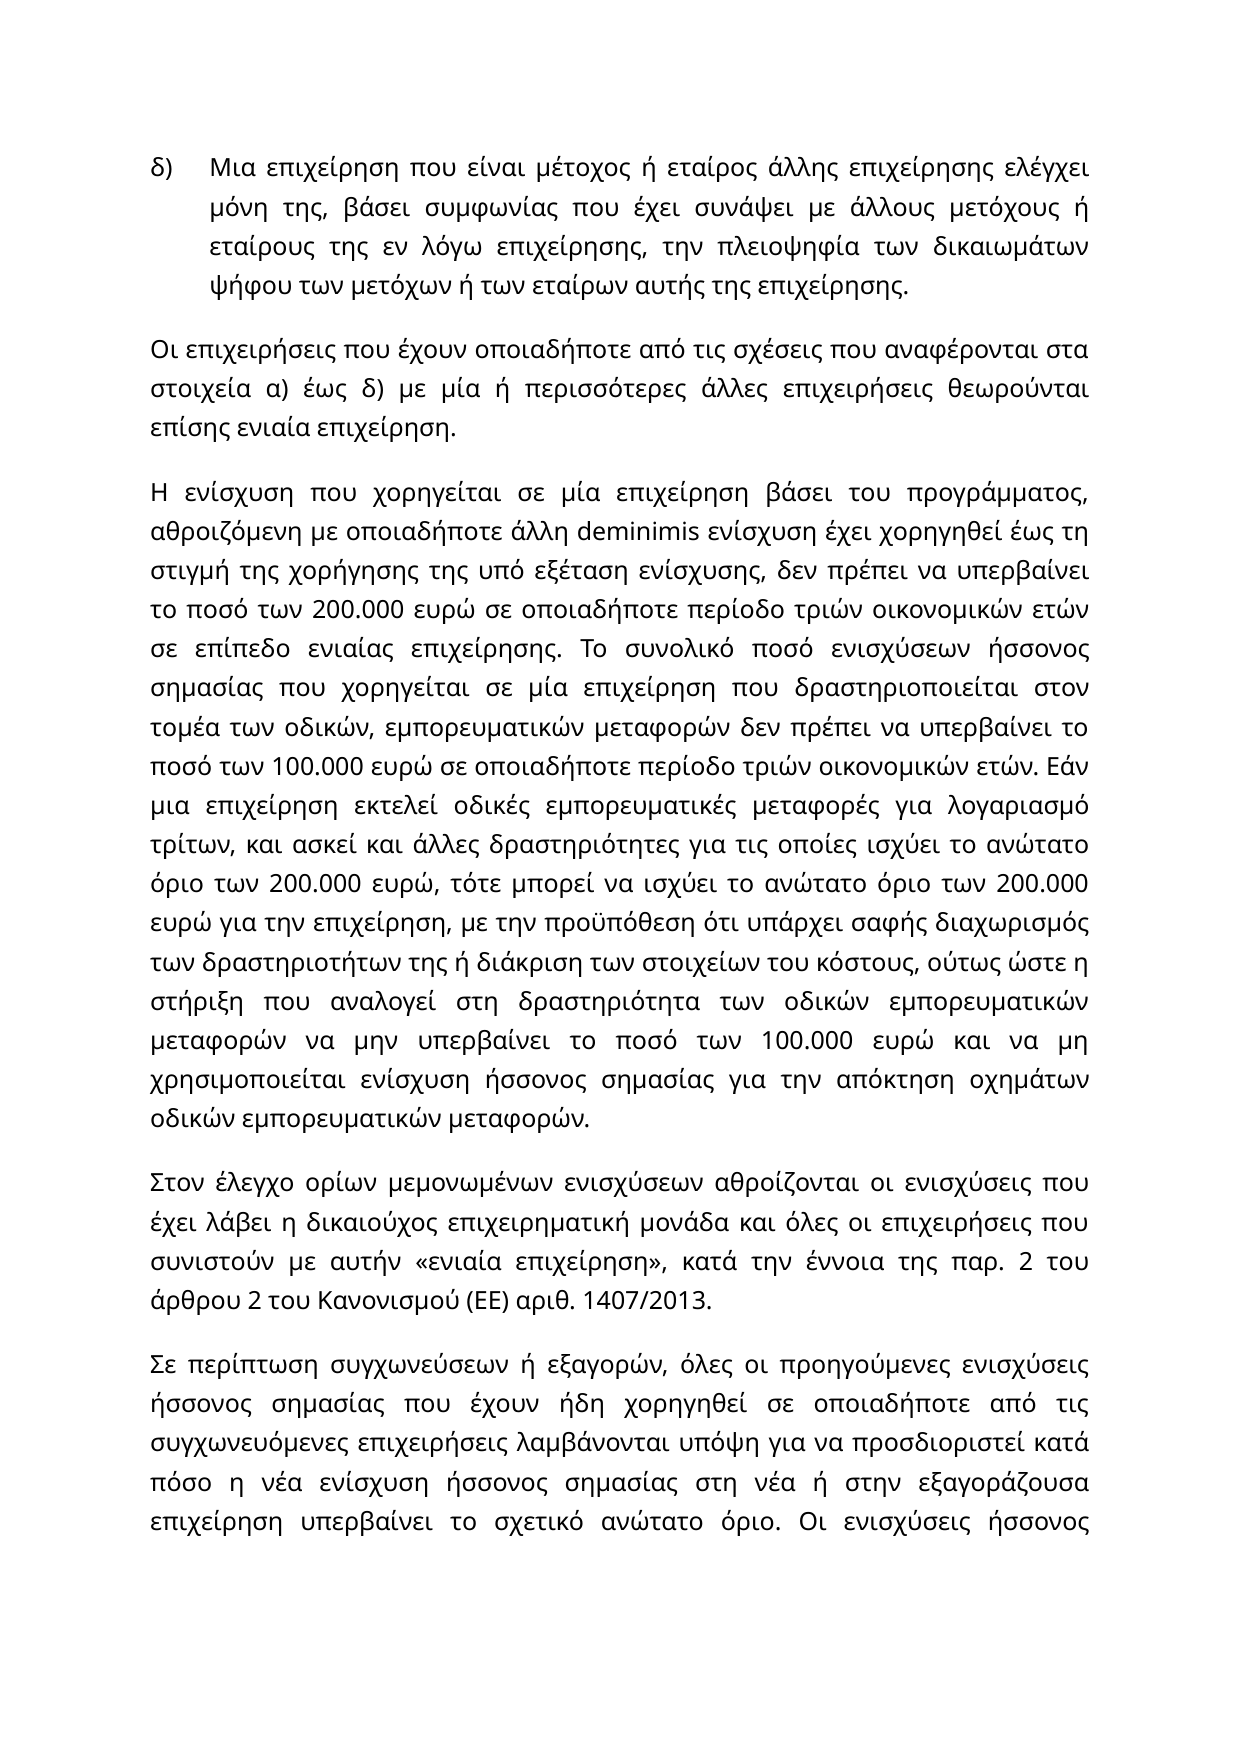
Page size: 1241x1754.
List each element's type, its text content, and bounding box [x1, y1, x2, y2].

text Οι επιχειρήσεις που έχουν οποιαδήποτε από τις σχέσεις που αναφέρονται στα στοιχεία α) έως δ) με μία ή περισσότερες άλλες επιχειρήσεις θεωρούνται επίσης ενιαία επιχείρηση. [150, 332, 1090, 444]
text Σε περίπτωση συγχωνεύσεων ή εξαγορών, όλες οι προηγούμενες ενισχύσεις ήσσονος σημασίας που έχουν ήδη χορηγηθεί σε οποιαδήποτε από τις συγχωνευόμενες επιχειρήσεις λαμβάνονται υπόψη για να προσδιοριστεί κατά πόσο η νέα ενίσχυση ήσσονος σημασίας στη νέα ή στην εξαγοράζουσα επιχείρηση υπερβαίνει το σχετικό ανώτατο όριο. Οι ενισχύσεις ήσσονος [150, 1347, 1090, 1537]
text Η ενίσχυση που χορηγείται σε μία επιχείρηση βάσει του προγράμματος, αθροιζόμενη με οποιαδήποτε άλλη deminimis ενίσχυση έχει χορηγηθεί έως τη στιγμή της χορήγησης της υπό εξέταση ενίσχυσης, δεν πρέπει να υπερβαίνει το ποσό των 200.000 ευρώ σε οποιαδήποτε περίοδο τριών οικονομικών ετών σε επίπεδο ενιαίας επιχείρησης. Το συνολικό ποσό ενισχύσεων ήσσονος σημασίας που χορηγείται σε μία επιχείρηση που δραστηριοποιείται στον τομέα των οδικών, εμπορευματικών μεταφορών δεν πρέπει να υπερβαίνει το ποσό των 100.000 ευρώ σε οποιαδήποτε περίοδο τριών οικονομικών ετών. Εάν μια επιχείρηση εκτελεί οδικές εμπορευματικές μεταφορές για λογαριασμό τρίτων, και ασκεί και άλλες δραστηριότητες για τις οποίες ισχύει το ανώτατο όριο των 200.000 ευρώ, τότε μπορεί να ισχύει το ανώτατο όριο των 200.000 ευρώ για την επιχείρηση, με την προϋπόθεση ότι υπάρχει σαφής διαχωρισμός των δραστηριοτήτων της ή διάκριση των στοιχείων του κόστους, ούτως ώστε η στήριξη που αναλογεί στη δραστηριότητα των οδικών εμπορευματικών μεταφορών να μην υπερβαίνει το ποσό των 100.000 ευρώ και να μη χρησιμοποιείται ενίσχυση ήσσονος σημασίας για την απόκτηση οχημάτων οδικών εμπορευματικών μεταφορών. [150, 474, 1090, 1135]
text Στον έλεγχο ορίων μεμονωμένων ενισχύσεων αθροίζονται οι ενισχύσεις που έχει λάβει η δικαιούχος επιχειρηματική μονάδα και όλες οι επιχειρήσεις που συνιστούν με αυτήν «ενιαία επιχείρηση», κατά την έννοια της παρ. 2 του άρθρου 2 του Κανονισμού (ΕΕ) αριθ. 1407/2013. [150, 1165, 1090, 1317]
list δ) Μια επιχείρηση που είναι μέτοχος ή εταίρος άλλης επιχείρησης ελέγχει μόνη της, βάσει συμφωνίας που έχει συνάψει με άλλους μετόχους ή εταίρους της εν λόγω επιχείρησης, την πλειοψηφία των δικαιωμάτων ψήφου των μετόχων ή των εταίρων αυτής της επιχείρησης. [150, 150, 1090, 302]
